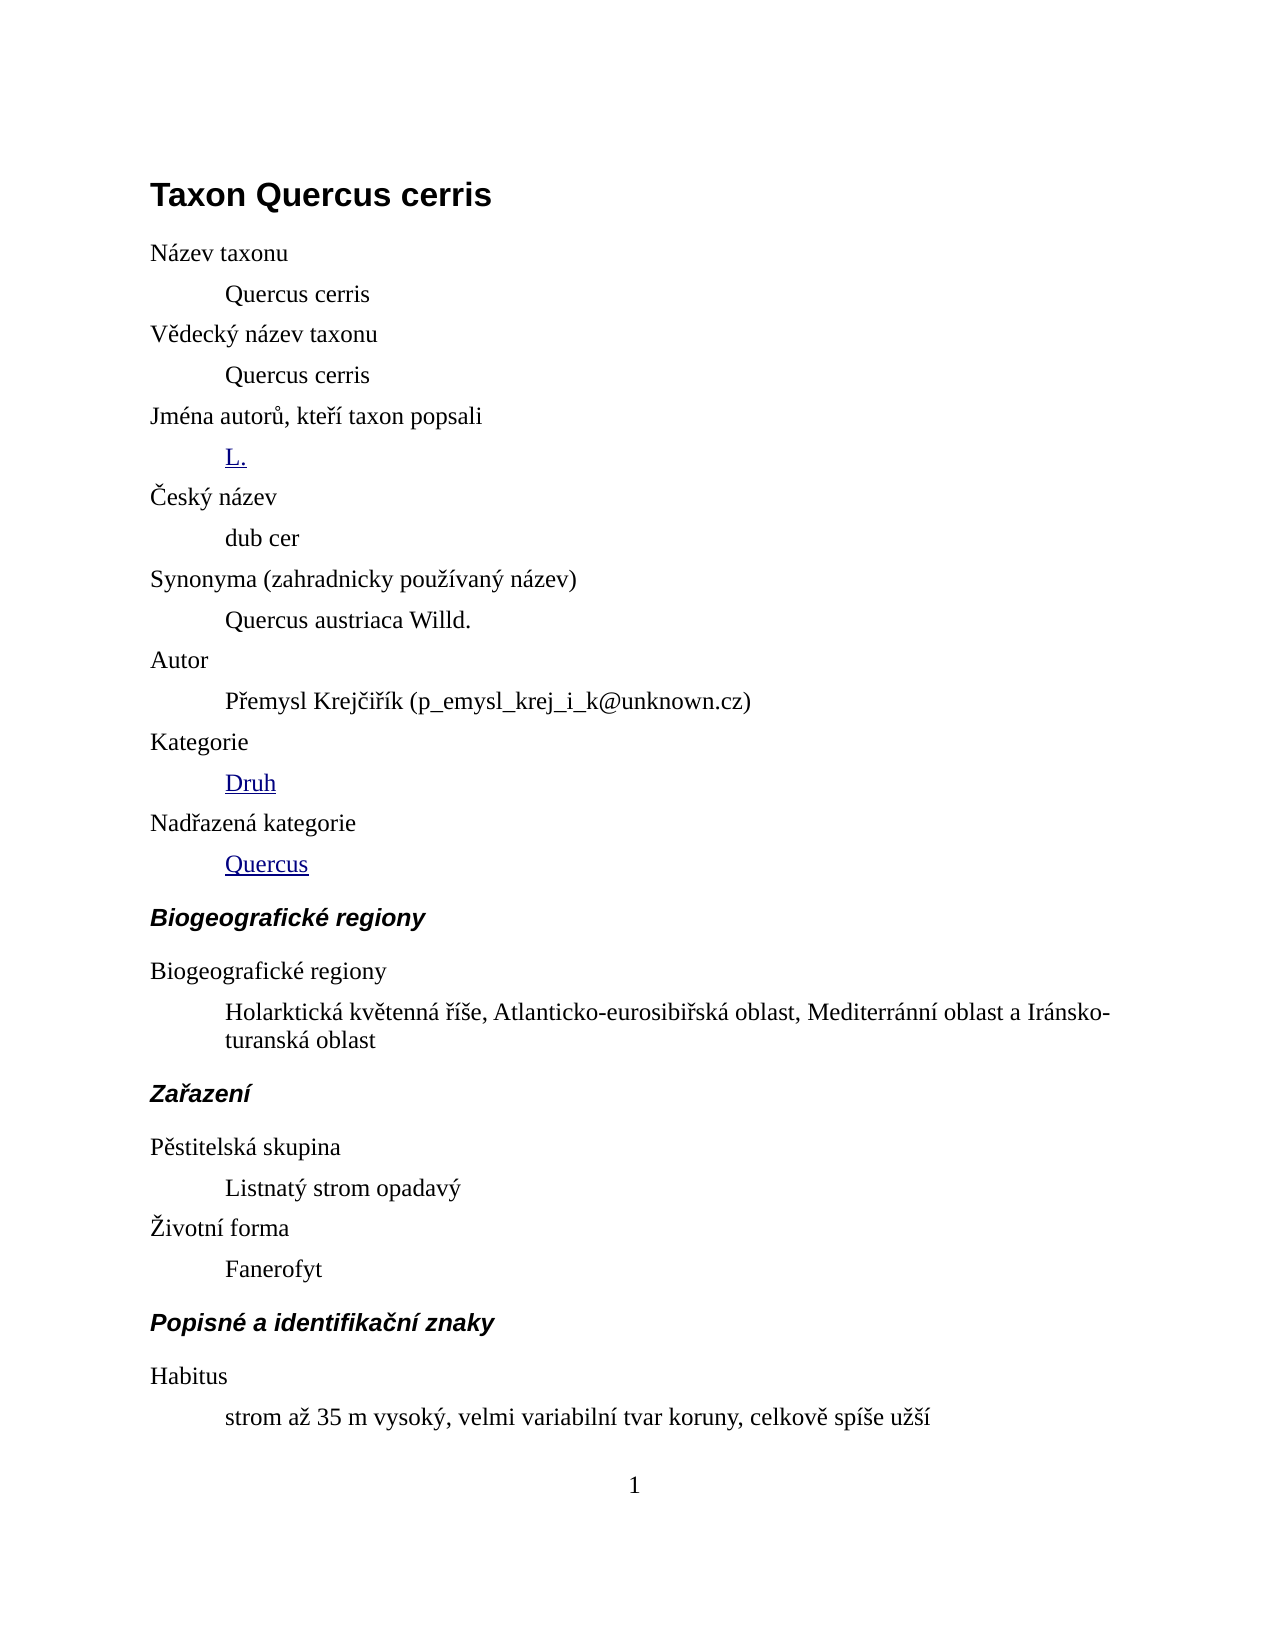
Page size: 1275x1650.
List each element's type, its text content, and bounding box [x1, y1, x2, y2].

text strom až 35 m vysoký, velmi variabilní tvar koruny, celkově spíše užší [225, 1402, 1125, 1431]
text Habitus [150, 1361, 1125, 1390]
text Druh [225, 768, 1125, 796]
text Fanerofyt [225, 1254, 1125, 1283]
text Holarktická květenná říše, Atlanticko-eurosibiřská oblast, Mediterránní oblast a Iránsko-turanská oblast [225, 997, 1125, 1054]
text Quercus cerris [225, 279, 1125, 308]
text Synonyma (zahradnicky používaný název) [150, 564, 1125, 593]
text Quercus cerris [225, 360, 1125, 389]
text Quercus austriaca Willd. [225, 605, 1125, 633]
text Jména autorů, kteří taxon popsali [150, 401, 1125, 430]
text Listnatý strom opadavý [225, 1173, 1125, 1202]
subtitle Taxon Quercus cerris [150, 175, 1125, 214]
text Autor [150, 645, 1125, 674]
text Životní forma [150, 1213, 1125, 1242]
subtitle Biogeografické regiony [150, 903, 1125, 931]
subtitle Zařazení [150, 1079, 1125, 1108]
text L. [225, 442, 1125, 471]
text Quercus [225, 849, 1125, 878]
text Biogeografické regiony [150, 956, 1125, 984]
text Český název [150, 482, 1125, 511]
text Název taxonu [150, 238, 1125, 267]
text dub cer [225, 523, 1125, 552]
text Pěstitelská skupina [150, 1132, 1125, 1161]
text Nadřazená kategorie [150, 808, 1125, 837]
text Přemysl Krejčiřík (p_emysl_krej_i_k@unknown.cz) [225, 686, 1125, 715]
text Vědecký název taxonu [150, 319, 1125, 348]
subtitle Popisné a identifikační znaky [150, 1308, 1125, 1337]
text Kategorie [150, 727, 1125, 756]
